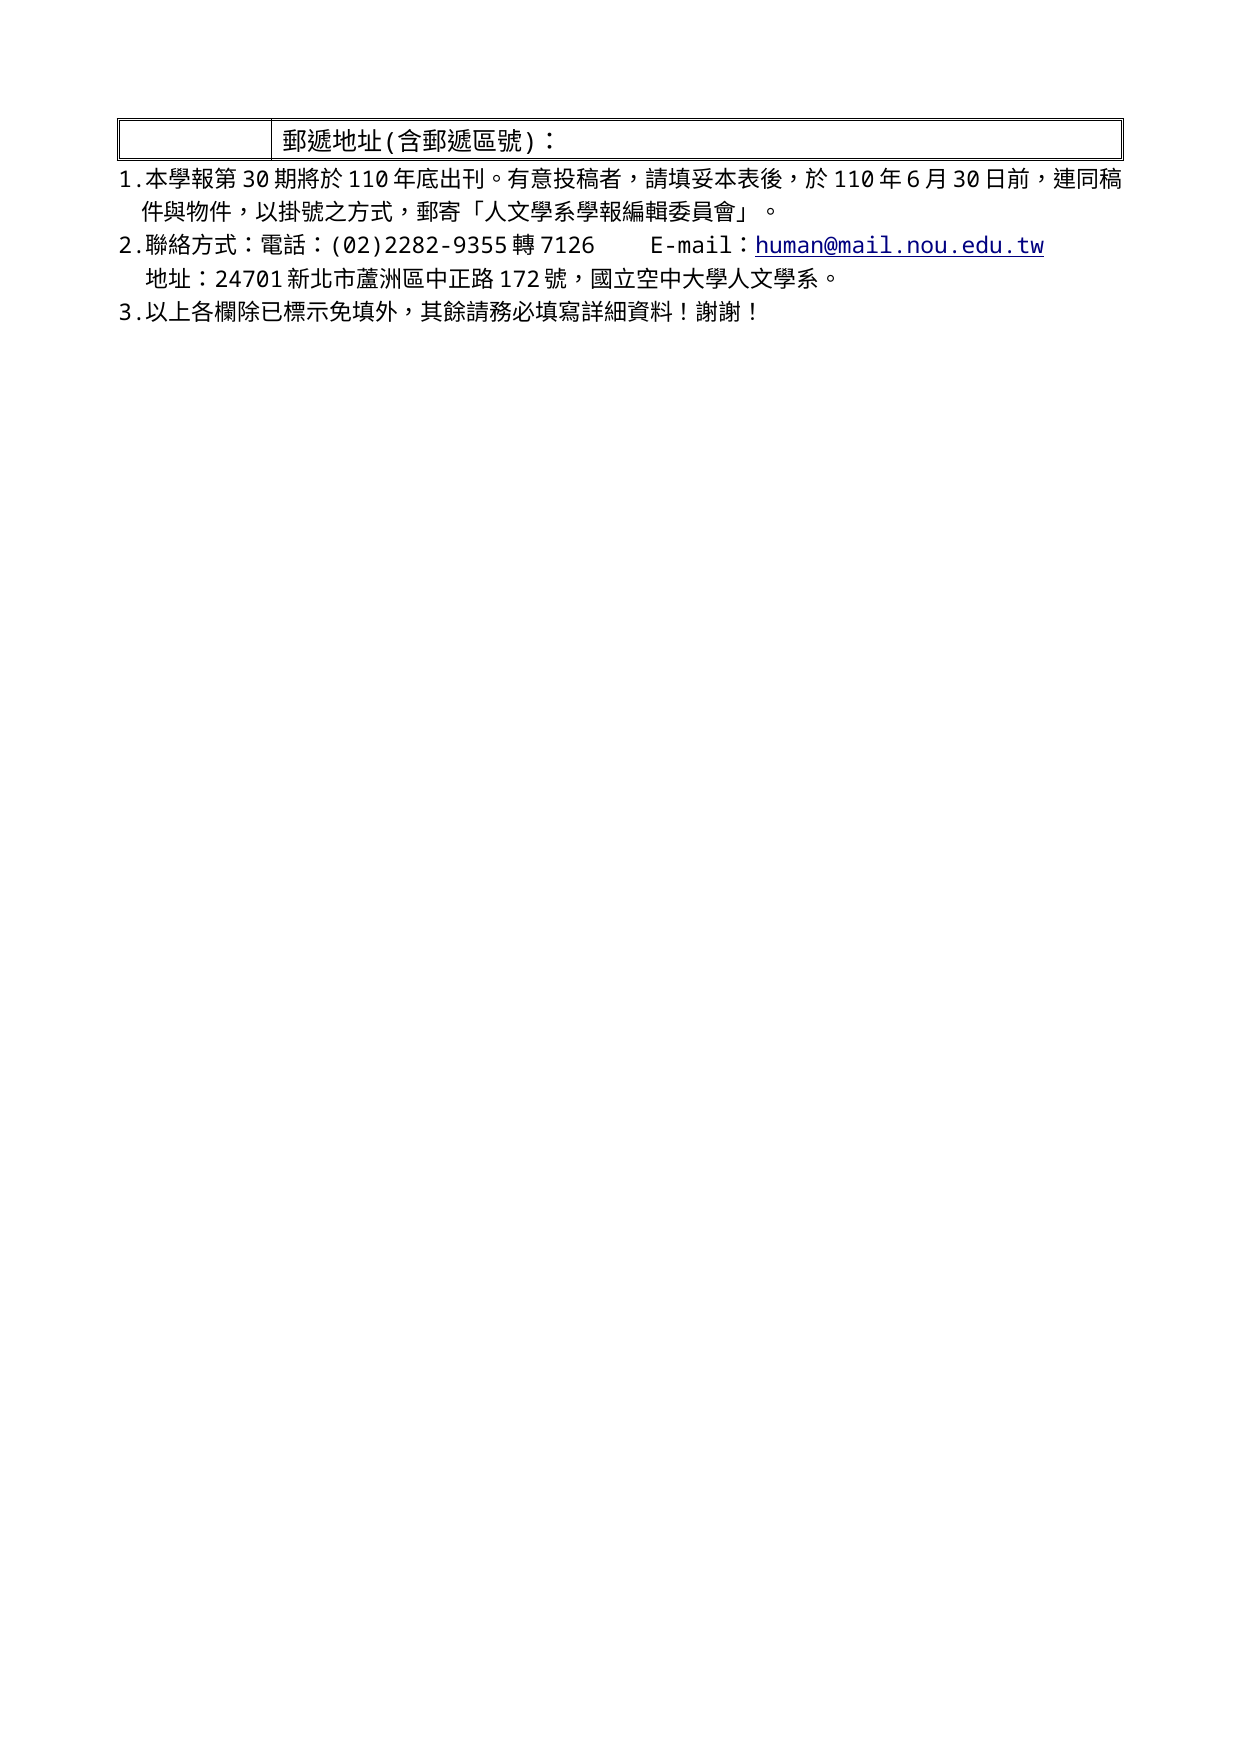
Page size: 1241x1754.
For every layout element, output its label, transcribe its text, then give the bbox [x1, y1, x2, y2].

table_cell 郵遞地址(含郵遞區號)： [272, 121, 1121, 157]
text 地址：24701新北市蘆洲區中正路172號，國立空中大學人文學系。 [118, 261, 1122, 294]
text 2.聯絡方式：電話：(02)2282-9355轉7126 E-mail：human@mail.nou.edu.tw [118, 227, 1122, 261]
table_cell [120, 121, 271, 157]
text 1.本學報第30期將於110年底出刊。有意投稿者，請填妥本表後，於110年6月30日前，連同稿件與物件，以掛號之方式，郵寄「人文學系學報編輯委員會」。 [118, 161, 1122, 227]
text 3.以上各欄除已標示免填外，其餘請務必填寫詳細資料！謝謝！ [118, 294, 1122, 327]
